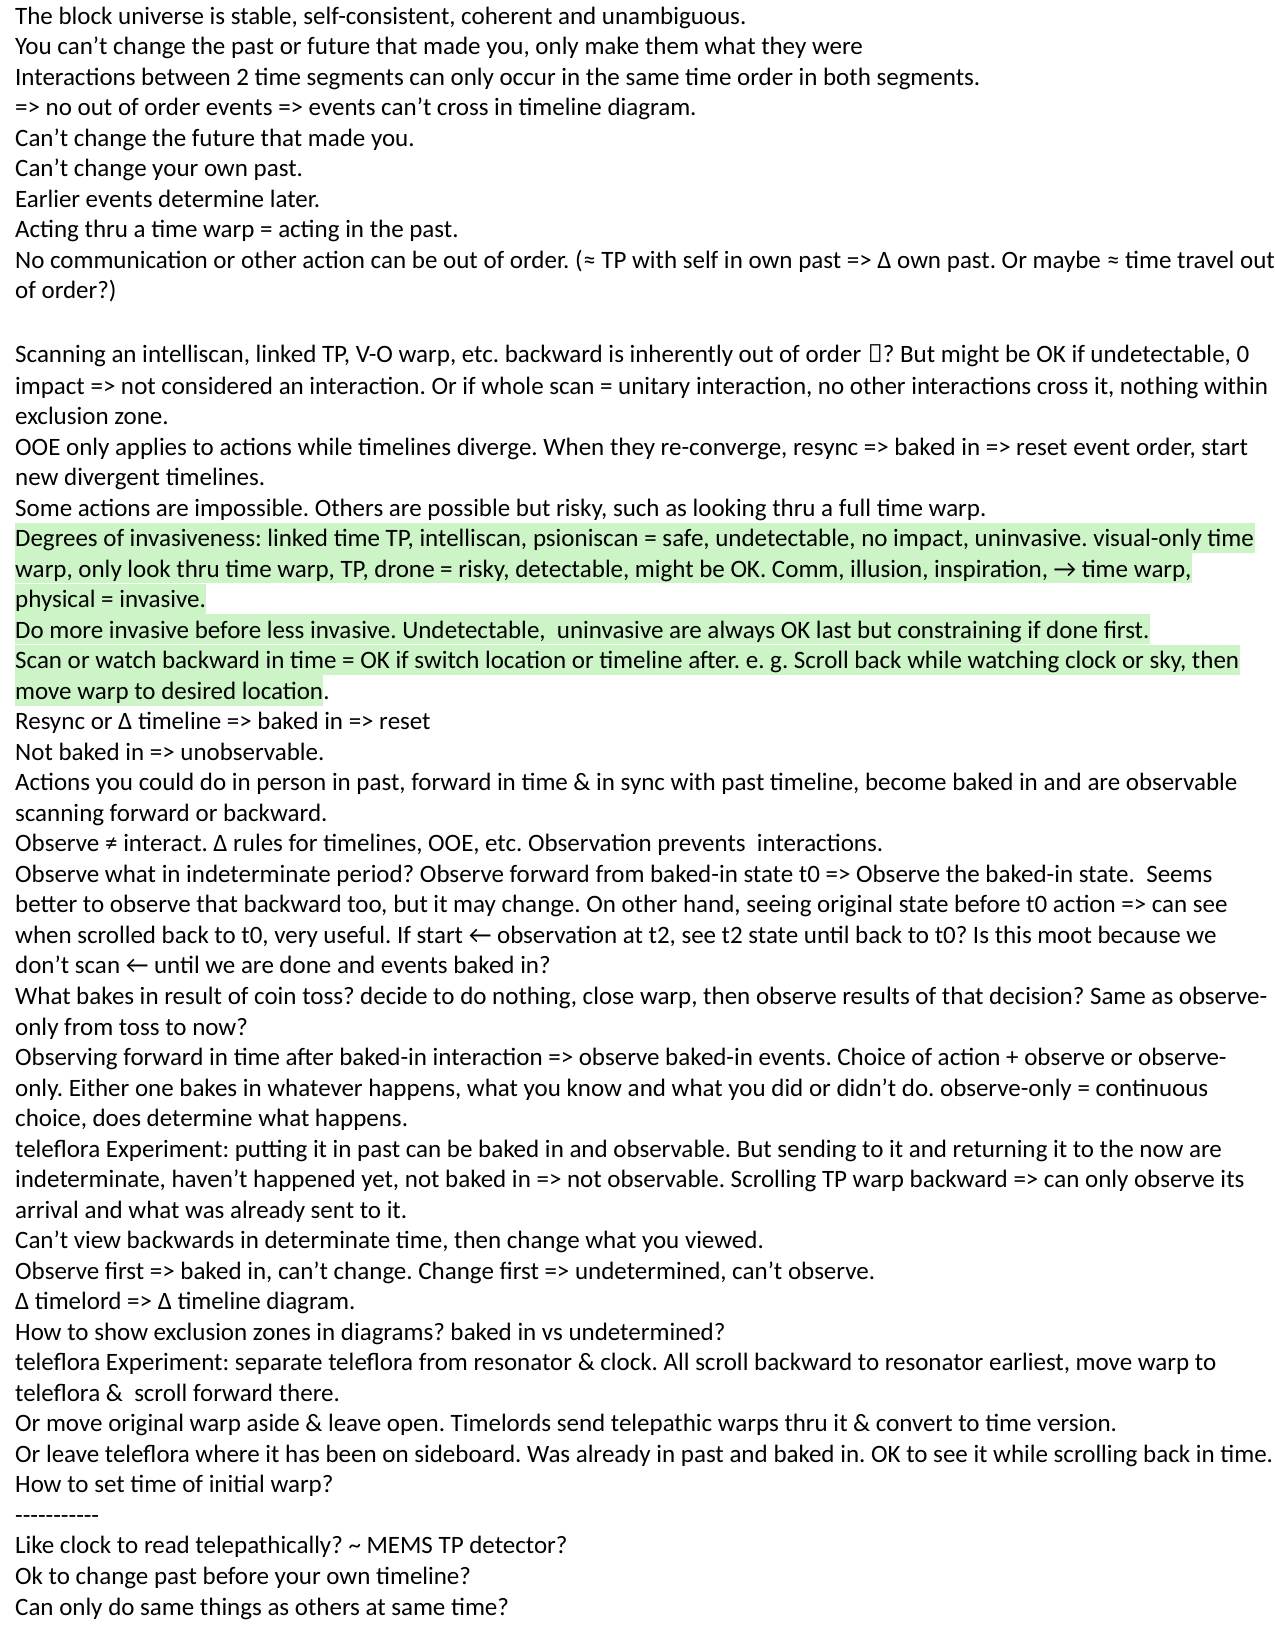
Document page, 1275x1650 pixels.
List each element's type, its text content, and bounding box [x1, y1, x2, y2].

text Can only do same things as others at same time? [15, 1591, 1275, 1621]
text Observe first => baked in, can’t change. Change first => undetermined, can’t observe. [15, 1255, 1275, 1285]
text => no out of order events => events can’t cross in timeline diagram. [15, 92, 1275, 122]
text ----------- [15, 1499, 1275, 1529]
text Observe ≠ interact. Δ rules for timelines, OOE, etc. Observation prevents interactions. [15, 828, 1275, 858]
text Can’t change the future that made you. [15, 122, 1275, 153]
text How to show exclusion zones in diagrams? baked in vs undetermined? [15, 1316, 1275, 1346]
text What bakes in result of coin toss? decide to do nothing, close warp, then observe results of that decision? Same as observe-only from toss to now? [15, 980, 1275, 1041]
text Δ timelord => Δ timeline diagram. [15, 1285, 1275, 1316]
text Actions you could do in person in past, forward in time & in sync with past timeline, become baked in and are observable scanning forward or backward. [15, 767, 1275, 828]
text Like clock to read telepathically? ~ MEMS TP detector? [15, 1529, 1275, 1560]
text How to set time of initial warp? [15, 1468, 1275, 1499]
text Degrees of invasiveness: linked time TP, intelliscan, psioniscan = safe, undetectable, no impact, uninvasive. visual-only time warp, only look thru time warp, TP, drone = risky, detectable, might be OK. Comm, illusion, inspiration, → time warp, physical = invasive. [15, 522, 1275, 614]
text Some actions are impossible. Others are possible but risky, such as looking thru a full time warp. [15, 492, 1275, 522]
text teleflora Experiment: separate teleflora from resonator & clock. All scroll backward to resonator earliest, move warp to teleflora & scroll forward there. [15, 1346, 1275, 1407]
text OOE only applies to actions while timelines diverge. When they re-converge, resync => baked in => reset event order, start new divergent timelines. [15, 431, 1275, 492]
text Scanning an intelliscan, linked TP, V-O warp, etc. backward is inherently out of order ? But might be OK if undetectable, 0 impact => not considered an interaction. Or if whole scan = unitary interaction, no other interactions cross it, nothing within exclusion zone. [15, 336, 1275, 431]
text Observe what in indeterminate period? Observe forward from baked-in state t0 => Observe the baked-in state. Seems better to observe that backward too, but it may change. On other hand, seeing original state before t0 action => can see when scrolled back to t0, very useful. If start ← observation at t2, see t2 state until back to t0? Is this moot because we don’t scan ← until we are done and events baked in? [15, 858, 1275, 980]
text Not baked in => unobservable. [15, 736, 1275, 767]
text Scan or watch backward in time = OK if switch location or timeline after. e. g. Scroll back while watching clock or sky, then move warp to desired location. [15, 644, 1275, 706]
text You can’t change the past or future that made you, only make them what they were [15, 31, 1275, 61]
text No communication or other action can be out of order. (≈ TP with self in own past => Δ own past. Or maybe ≈ time travel out of order?) [15, 244, 1275, 305]
text The block universe is stable, self-consistent, coherent and unambiguous. [15, 0, 1275, 31]
text Do more invasive before less invasive. Undetectable, uninvasive are always OK last but constraining if done first. [15, 614, 1275, 644]
text Or move original warp aside & leave open. Timelords send telepathic warps thru it & convert to time version. [15, 1407, 1275, 1438]
text Earlier events determine later. [15, 183, 1275, 214]
text Resync or Δ timeline => baked in => reset [15, 706, 1275, 736]
text Acting thru a time warp = acting in the past. [15, 214, 1275, 244]
text Can’t view backwards in determinate time, then change what you viewed. [15, 1224, 1275, 1255]
text Observing forward in time after baked-in interaction => observe baked-in events. Choice of action + observe or observe-only. Either one bakes in whatever happens, what you know and what you did or didn’t do. observe-only = continuous choice, does determine what happens. [15, 1041, 1275, 1133]
text Ok to change past before your own timeline? [15, 1560, 1275, 1591]
text Or leave teleflora where it has been on sideboard. Was already in past and baked in. OK to see it while scrolling back in time. [15, 1438, 1275, 1468]
text Can’t change your own past. [15, 153, 1275, 183]
text teleflora Experiment: putting it in past can be baked in and observable. But sending to it and returning it to the now are indeterminate, haven’t happened yet, not baked in => not observable. Scrolling TP warp backward => can only observe its arrival and what was already sent to it. [15, 1133, 1275, 1224]
text Interactions between 2 time segments can only occur in the same time order in both segments. [15, 61, 1275, 92]
